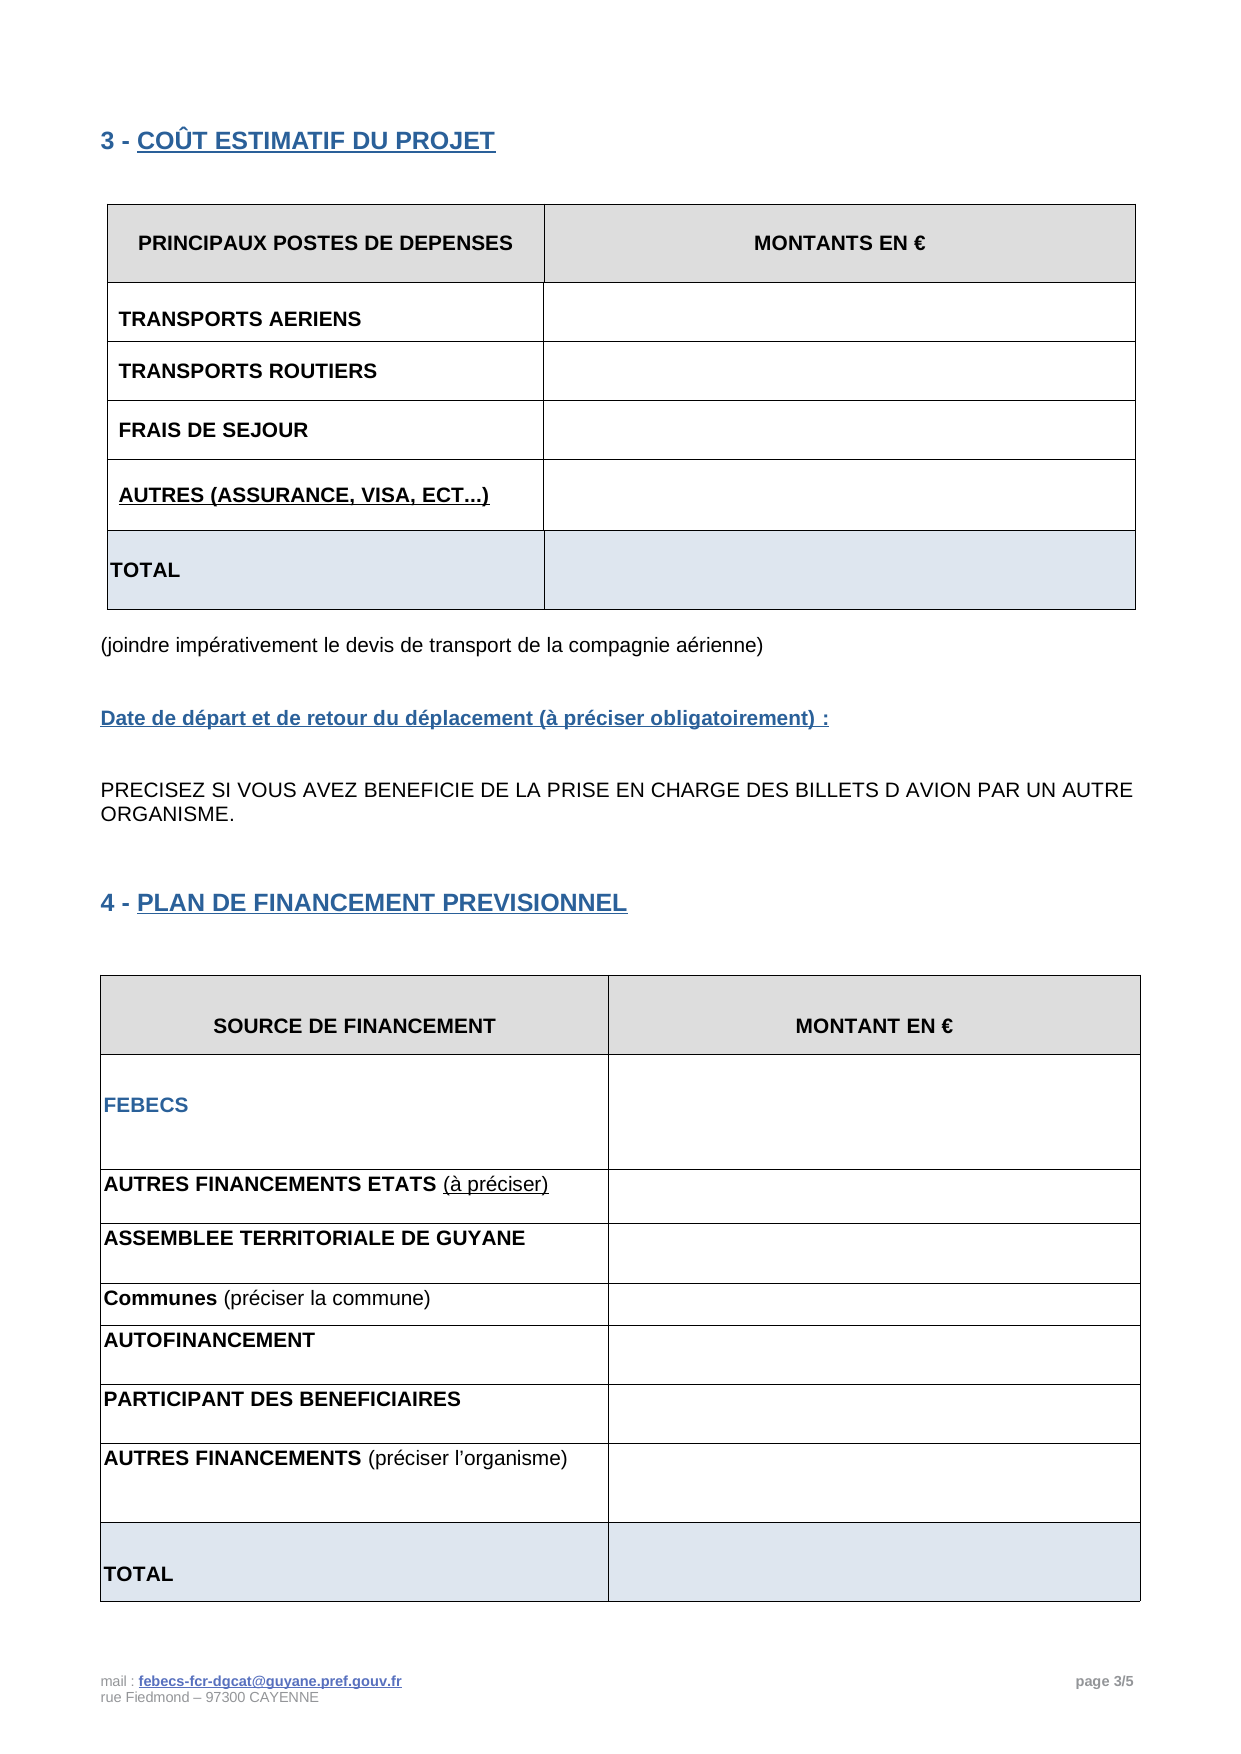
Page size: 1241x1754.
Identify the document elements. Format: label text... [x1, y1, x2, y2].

table_cell TOTAL [101, 1523, 608, 1601]
table_header SOURCE DE FINANCEMENT [101, 976, 608, 1054]
table_cell TRANSPORTS AERIENS [108, 283, 543, 341]
table_cell [609, 1523, 1140, 1601]
text 3 - COÛT ESTIMATIF DU PROJET [100, 126, 1140, 155]
text 4 - PLAN DE FINANCEMENT PREVISIONNEL [100, 888, 1140, 917]
table_header MONTANT EN € [609, 976, 1140, 1054]
table_cell Communes (préciser la commune) [101, 1284, 608, 1325]
table_cell [609, 1326, 1140, 1384]
text PRECISEZ SI VOUS AVEZ BENEFICIE DE LA PRISE EN CHARGE DES BILLETS D AVION PAR UN AUTRE ORGANISME. [100, 778, 1140, 826]
text (joindre impérativement le devis de transport de la compagnie aérienne) [100, 633, 1140, 657]
table_cell [609, 1284, 1140, 1325]
table_cell [544, 283, 1135, 341]
table_cell AUTRES FINANCEMENTS ETATS (à préciser) [101, 1170, 608, 1223]
table_cell FEBECS [101, 1055, 608, 1169]
table_cell TOTAL [108, 531, 544, 609]
table_header PRINCIPAUX POSTES DE DEPENSES [108, 205, 544, 282]
table_cell FRAIS DE SEJOUR [108, 401, 543, 459]
table_cell TRANSPORTS ROUTIERS [108, 342, 543, 400]
table_cell [545, 531, 1135, 609]
table_cell PARTICIPANT DES BENEFICIAIRES [101, 1385, 608, 1443]
table_cell AUTOFINANCEMENT [101, 1326, 608, 1384]
table_cell [544, 460, 1135, 530]
table_header MONTANTS EN € [545, 205, 1135, 282]
table_cell AUTRES (ASSURANCE, VISA, ECT...) [108, 460, 543, 530]
table_cell [544, 401, 1135, 459]
table_cell [609, 1170, 1140, 1223]
table_cell [609, 1224, 1140, 1282]
text Date de départ et de retour du déplacement (à préciser obligatoirement) : [100, 705, 1140, 729]
table_cell [609, 1444, 1140, 1522]
table_cell AUTRES FINANCEMENTS (préciser l’organisme) [101, 1444, 608, 1522]
table_cell [609, 1385, 1140, 1443]
table_cell [544, 342, 1135, 400]
table_cell [609, 1055, 1140, 1169]
table_cell ASSEMBLEE TERRITORIALE DE GUYANE [101, 1224, 608, 1282]
